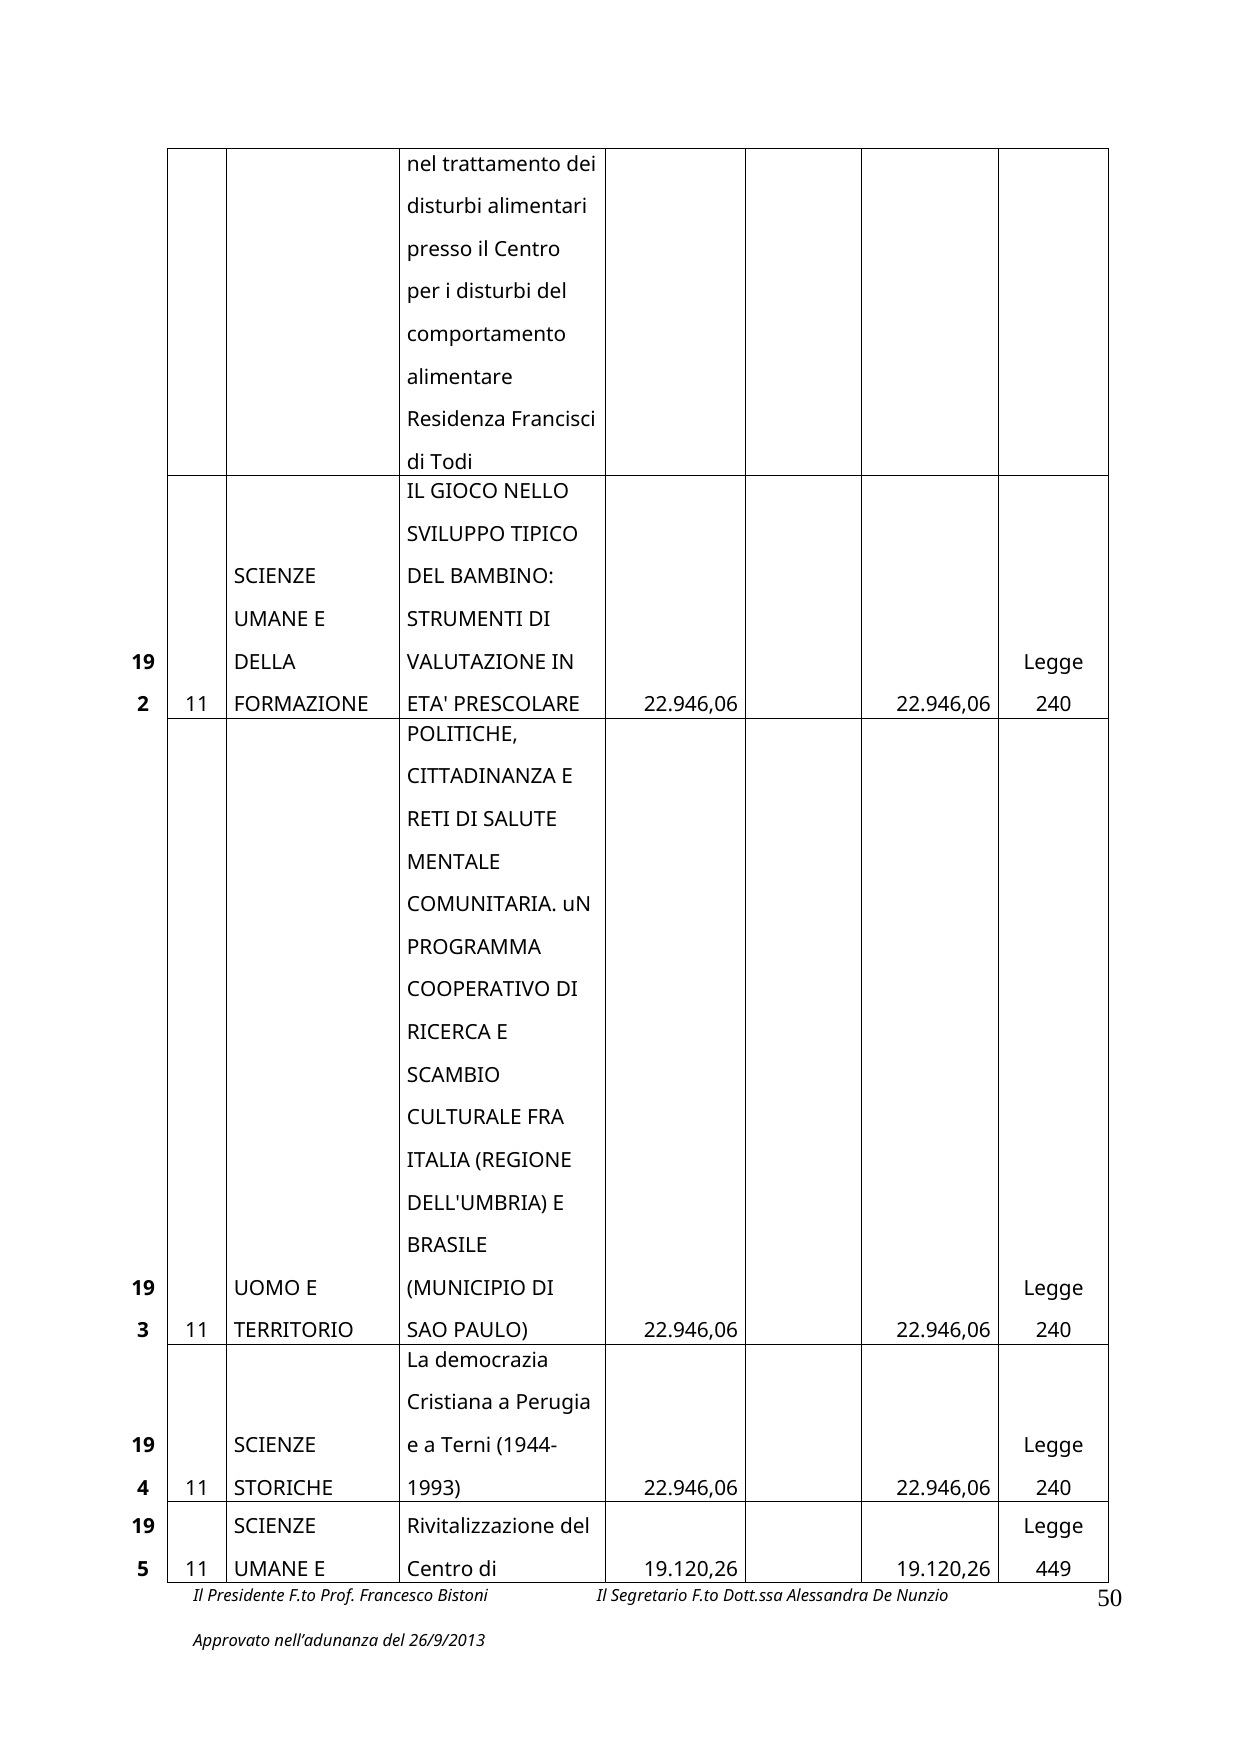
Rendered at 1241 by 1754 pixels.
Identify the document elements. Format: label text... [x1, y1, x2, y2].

table_cell [168, 149, 226, 475]
table_cell [606, 149, 745, 475]
table_cell 193 [118, 718, 167, 1344]
table_cell 22.946,06 [606, 476, 745, 718]
table_cell SCIENZE UMANE E DELLA FORMAZIONE [227, 476, 399, 718]
table_cell 22.946,06 [862, 1345, 998, 1501]
table_cell [118, 148, 167, 475]
table_cell 194 [118, 1344, 167, 1501]
table_cell POLITICHE, CITTADINANZA E RETI DI SALUTE MENTALE COMUNITARIA. uN PROGRAMMA COOPERATIVO DI RICERCA E SCAMBIO CULTURALE FRA ITALIA (REGIONE DELL'UMBRIA) E BRASILE (MUNICIPIO DI SAO PAULO) [400, 719, 605, 1344]
table_cell [746, 1345, 861, 1501]
table_cell 19.120,26 [606, 1502, 745, 1582]
table_cell [746, 719, 861, 1344]
table_cell 19.120,26 [862, 1502, 998, 1582]
table_cell 22.946,06 [606, 719, 745, 1344]
table_cell SCIENZE UMANE E [227, 1502, 399, 1582]
table_cell SCIENZE STORICHE [227, 1345, 399, 1501]
table_cell [862, 149, 998, 475]
table_cell [746, 1502, 861, 1582]
table_cell 22.946,06 [862, 476, 998, 718]
table_cell IL GIOCO NELLO SVILUPPO TIPICO DEL BAMBINO: STRUMENTI DI VALUTAZIONE IN ETA' PRESCOLARE [400, 476, 605, 718]
table_cell Legge 449 [999, 1502, 1108, 1582]
table_cell 11 [168, 1502, 226, 1582]
table_cell 22.946,06 [606, 1345, 745, 1501]
table_cell 192 [118, 475, 167, 718]
table_cell [227, 149, 399, 475]
table_cell 11 [168, 476, 226, 718]
table_cell 11 [168, 719, 226, 1344]
table_cell 22.946,06 [862, 719, 998, 1344]
table_cell Legge 240 [999, 1345, 1108, 1501]
table_cell 11 [168, 1345, 226, 1501]
table_cell UOMO E TERRITORIO [227, 719, 399, 1344]
table_cell nel trattamento dei disturbi alimentari presso il Centro per i disturbi del comportamento alimentare Residenza Francisci di Todi [400, 149, 605, 475]
table_cell Legge 240 [999, 476, 1108, 718]
table_cell [746, 476, 861, 718]
table_cell Legge 240 [999, 719, 1108, 1344]
table_cell La democrazia Cristiana a Perugia e a Terni (1944-1993) [400, 1345, 605, 1501]
table_cell [999, 149, 1108, 475]
table_cell Rivitalizzazione del Centro di [400, 1502, 605, 1582]
table_cell [746, 149, 861, 475]
table_cell 195 [118, 1501, 167, 1582]
